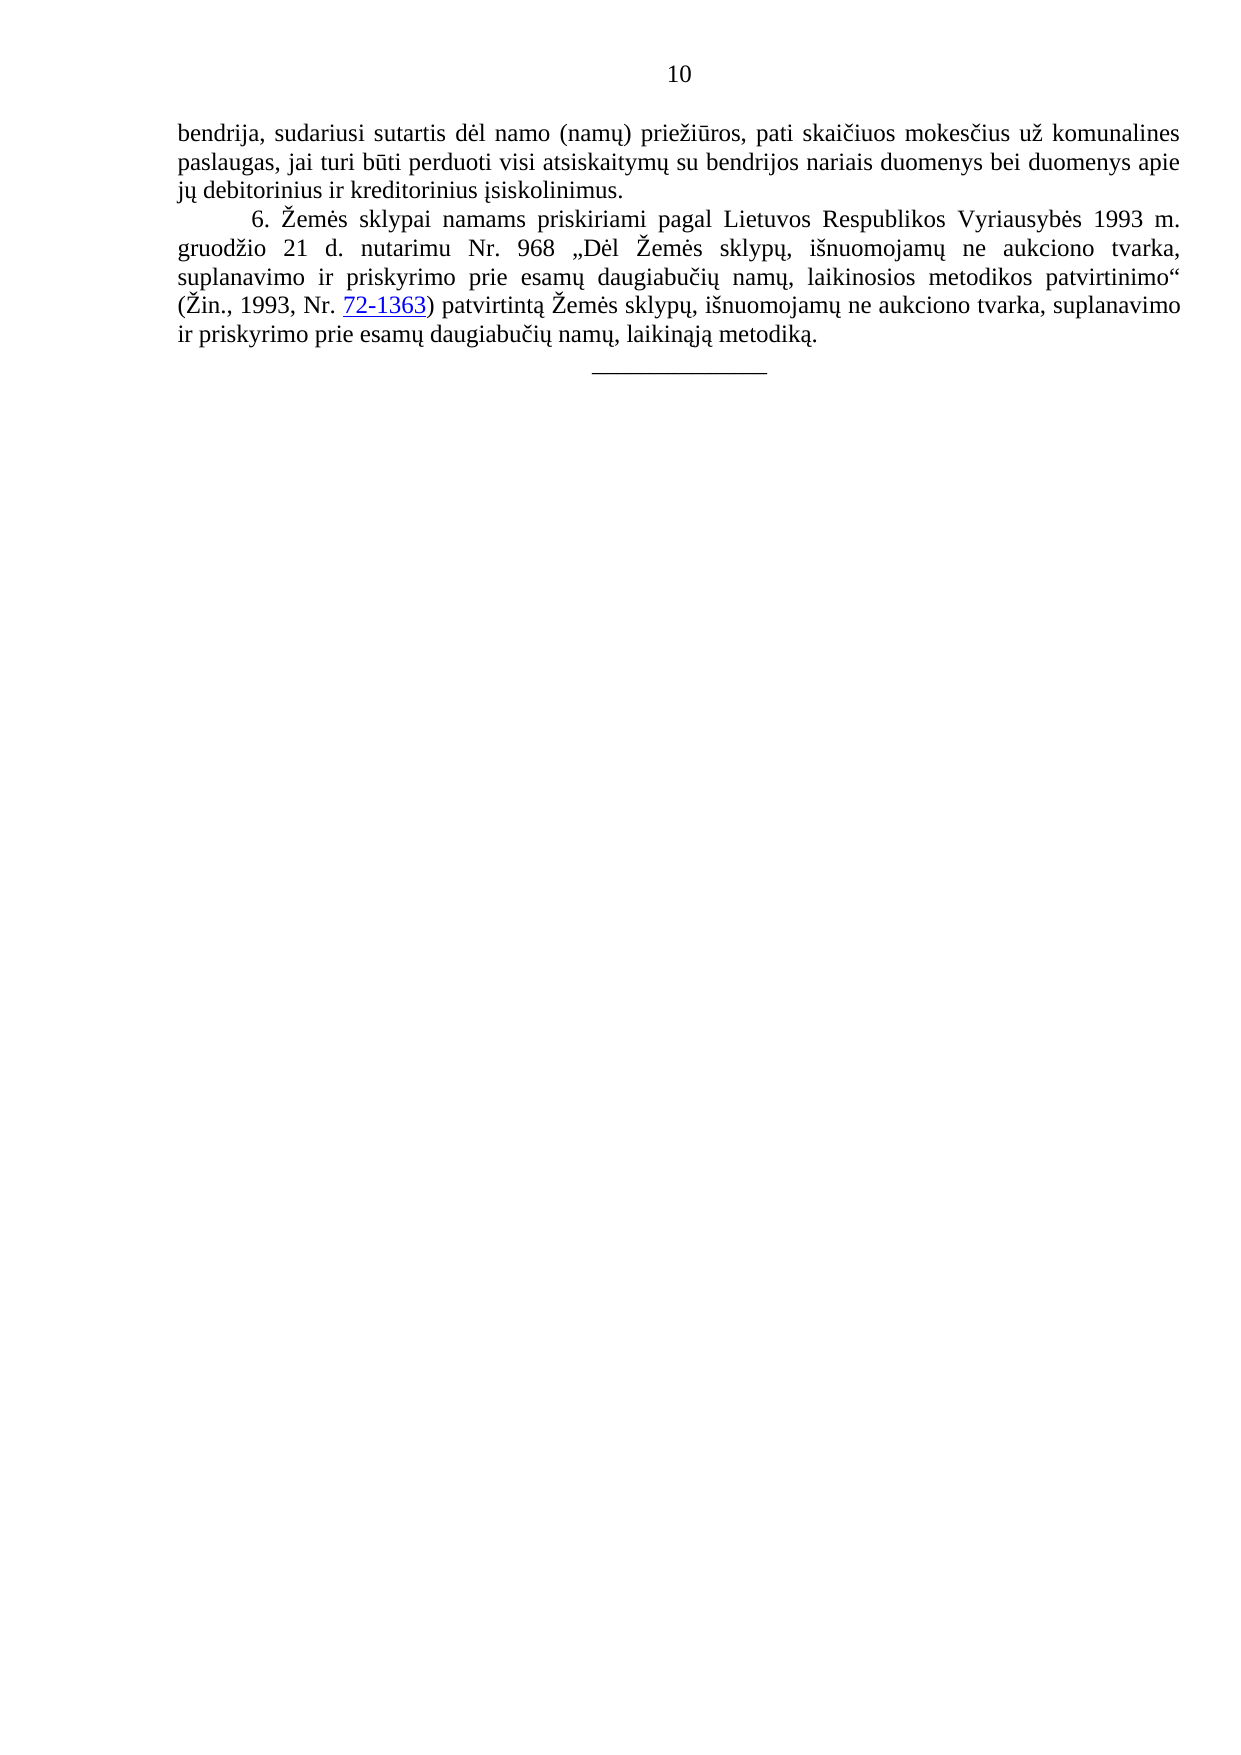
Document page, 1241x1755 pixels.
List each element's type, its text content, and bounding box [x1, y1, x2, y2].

text ______________ [177, 348, 1181, 377]
text 6. Žemės sklypai namams priskiriami pagal Lietuvos Respublikos Vyriausybės 1993 m. gruodžio 21 d. nutarimu Nr. 968 „Dėl Žemės sklypų, išnuomojamų ne aukciono tvarka, suplanavimo ir priskyrimo prie esamų daugiabučių namų, laikinosios metodikos patvirtinimo“ (Žin., 1993, Nr. 72-1363) patvirtintą Žemės sklypų, išnuomojamų ne aukciono tvarka, suplanavimo ir priskyrimo prie esamų daugiabučių namų, laikinąją metodiką. [177, 204, 1181, 348]
text bendrija, sudariusi sutartis dėl namo (namų) priežiūros, pati skaičiuos mokesčius už komunalines paslaugas, jai turi būti perduoti visi atsiskaitymų su bendrijos nariais duomenys bei duomenys apie jų debitorinius ir kreditorinius įsiskolinimus. [177, 118, 1181, 204]
